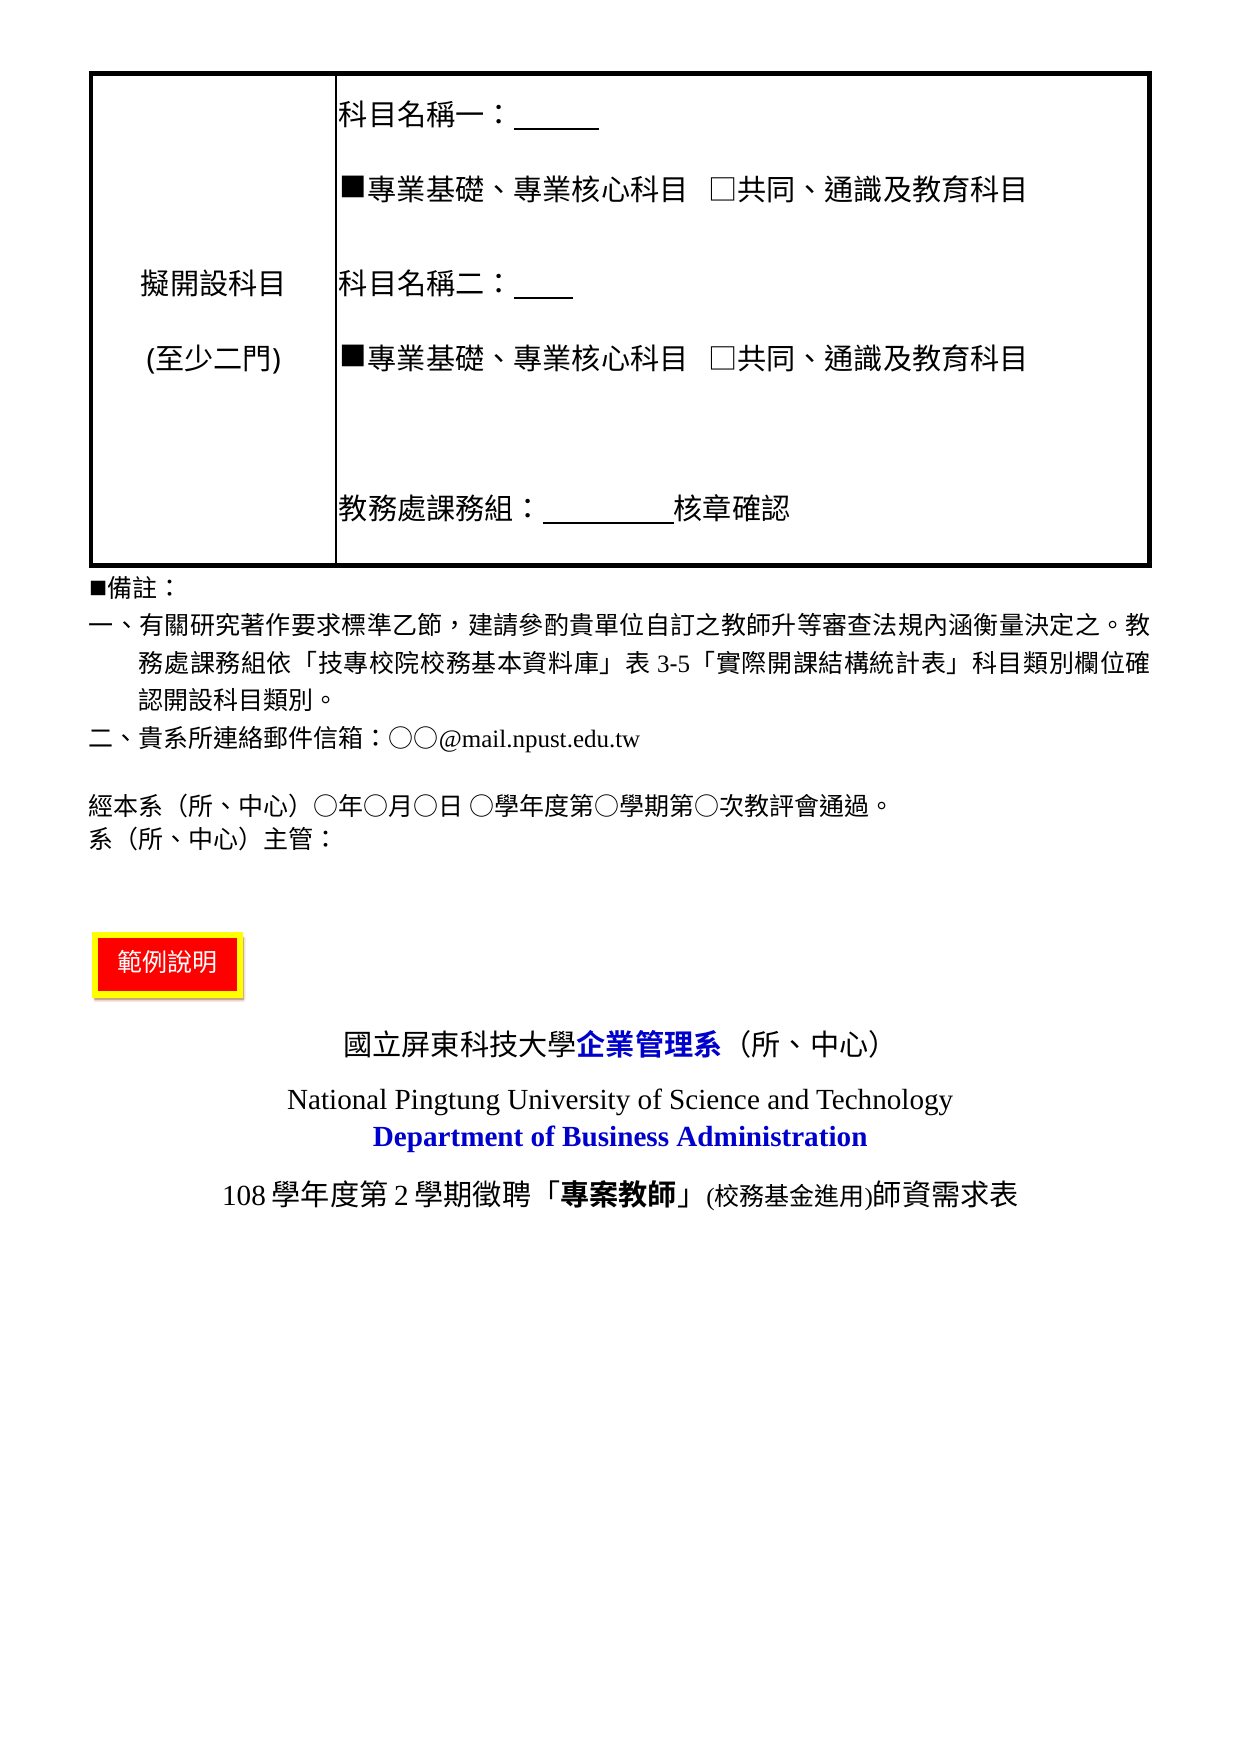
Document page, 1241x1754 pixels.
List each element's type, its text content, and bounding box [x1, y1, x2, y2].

text 二、貴系所連絡郵件信箱：○○@mail.npust.edu.tw [89, 718, 1152, 755]
text National Pingtung University of Science and Technology [89, 1080, 1152, 1118]
text 系（所、中心）主管： [89, 822, 1152, 855]
text 範例說明 [110, 943, 225, 979]
text 108學年度第2學期徵聘「專案教師」(校務基金進用)師資需求表 [89, 1155, 1152, 1230]
text 一、有關研究著作要求標準乙節，建請參酌貴單位自訂之教師升等審查法規內涵衡量決定之。教務處課務組依「技專校院校務基本資料庫」表3-5「實際開課結構統計表」科目類別欄位確認開設科目類別。 [89, 605, 1152, 718]
text 經本系（所、中心）○年○月○日 ○學年度第○學期第○次教評會通過。 [89, 788, 1152, 822]
table_header 科目名稱一： 專業基礎、專業核心科目 □共同、通識及教育科目 科目名稱二： 專業基礎、專業核心科目 □共同、通識及教育科目 教務處課務組： 核章確認 [337, 76, 1147, 563]
text 備註： [89, 568, 1152, 605]
table_header 擬開設科目 (至少二門) [93, 76, 335, 563]
text 國立屏東科技大學企業管理系（所、中心） [89, 1005, 1152, 1080]
text Department of Business Administration [89, 1118, 1152, 1155]
